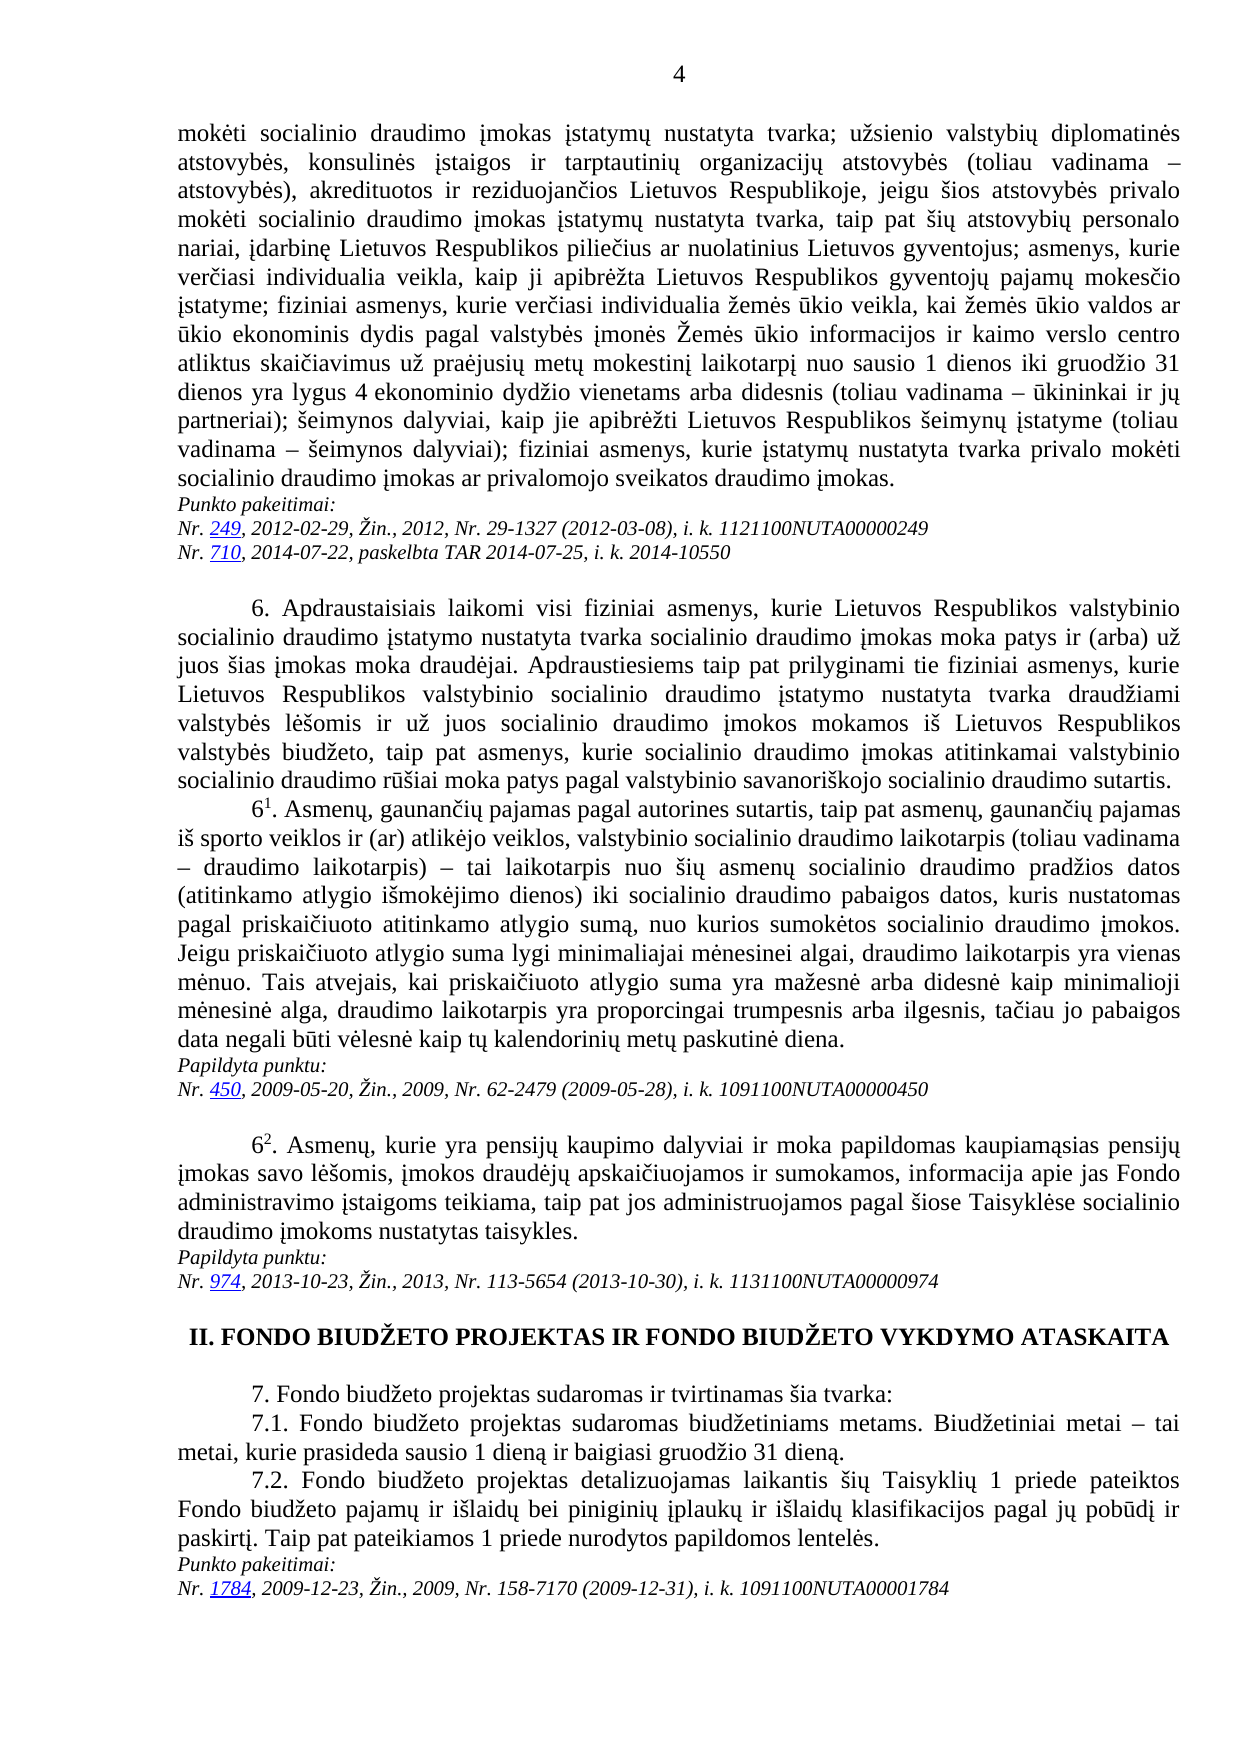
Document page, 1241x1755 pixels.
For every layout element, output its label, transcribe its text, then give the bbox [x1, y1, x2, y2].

text 61. Asmenų, gaunančių pajamas pagal autorines sutartis, taip pat asmenų, gaunančių pajamas iš sporto veiklos ir (ar) atlikėjo veiklos, valstybinio socialinio draudimo laikotarpis (toliau vadinama – draudimo laikotarpis) – tai laikotarpis nuo šių asmenų socialinio draudimo pradžios datos (atitinkamo atlygio išmokėjimo dienos) iki socialinio draudimo pabaigos datos, kuris nustatomas pagal priskaičiuoto atitinkamo atlygio sumą, nuo kurios sumokėtos socialinio draudimo įmokos. Jeigu priskaičiuoto atlygio suma lygi minimaliajai mėnesinei algai, draudimo laikotarpis yra vienas mėnuo. Tais atvejais, kai priskaičiuoto atlygio suma yra mažesnė arba didesnė kaip minimalioji mėnesinė alga, draudimo laikotarpis yra proporcingai trumpesnis arba ilgesnis, tačiau jo pabaigos data negali būti vėlesnė kaip tų kalendorinių metų paskutinė diena. [177, 794, 1181, 1053]
text 7.1. Fondo biudžeto projektas sudaromas biudžetiniams metams. Biudžetiniai metai – tai metai, kurie prasideda sausio 1 dieną ir baigiasi gruodžio 31 dieną. [177, 1408, 1181, 1465]
text Nr. 710, 2014-07-22, paskelbta TAR 2014-07-25, i. k. 2014-10550 [177, 540, 1181, 564]
text 62. Asmenų, kurie yra pensijų kaupimo dalyviai ir moka papildomas kaupiamąsias pensijų įmokas savo lėšomis, įmokos draudėjų apskaičiuojamos ir sumokamos, informacija apie jas Fondo administravimo įstaigoms teikiama, taip pat jos administruojamos pagal šiose Taisyklėse socialinio draudimo įmokoms nustatytas taisykles. [177, 1130, 1181, 1245]
text Nr. 450, 2009-05-20, Žin., 2009, Nr. 62-2479 (2009-05-28), i. k. 1091100NUTA00000450 [177, 1077, 1181, 1101]
text Nr. 249, 2012-02-29, Žin., 2012, Nr. 29-1327 (2012-03-08), i. k. 1121100NUTA00000249 [177, 516, 1181, 540]
text Punkto pakeitimai: [177, 1552, 1181, 1576]
text 7. Fondo biudžeto projektas sudaromas ir tvirtinamas šia tvarka: [177, 1379, 1181, 1408]
text 6. Apdraustaisiais laikomi visi fiziniai asmenys, kurie Lietuvos Respublikos valstybinio socialinio draudimo įstatymo nustatyta tvarka socialinio draudimo įmokas moka patys ir (arba) už juos šias įmokas moka draudėjai. Apdraustiesiems taip pat prilyginami tie fiziniai asmenys, kurie Lietuvos Respublikos valstybinio socialinio draudimo įstatymo nustatyta tvarka draudžiami valstybės lėšomis ir už juos socialinio draudimo įmokos mokamos iš Lietuvos Respublikos valstybės biudžeto, taip pat asmenys, kurie socialinio draudimo įmokas atitinkamai valstybinio socialinio draudimo rūšiai moka patys pagal valstybinio savanoriškojo socialinio draudimo sutartis. [177, 593, 1181, 794]
text Papildyta punktu: [177, 1245, 1181, 1269]
text II. FONDO BIUDŽETO PROJEKTAS IR FONDO BIUDŽETO VYKDYMO ATASKAITA [177, 1322, 1181, 1350]
text Papildyta punktu: [177, 1053, 1181, 1077]
text 7.2. Fondo biudžeto projektas detalizuojamas laikantis šių Taisyklių 1 priede pateiktos Fondo biudžeto pajamų ir išlaidų bei piniginių įplaukų ir išlaidų klasifikacijos pagal jų pobūdį ir paskirtį. Taip pat pateikiamos 1 priede nurodytos papildomos lentelės. [177, 1465, 1181, 1552]
text mokėti socialinio draudimo įmokas įstatymų nustatyta tvarka; užsienio valstybių diplomatinės atstovybės, konsulinės įstaigos ir tarptautinių organizacijų atstovybės (toliau vadinama – atstovybės), akredituotos ir reziduojančios Lietuvos Respublikoje, jeigu šios atstovybės privalo mokėti socialinio draudimo įmokas įstatymų nustatyta tvarka, taip pat šių atstovybių personalo nariai, įdarbinę Lietuvos Respublikos piliečius ar nuolatinius Lietuvos gyventojus; asmenys, kurie verčiasi individualia veikla, kaip ji apibrėžta Lietuvos Respublikos gyventojų pajamų mokesčio įstatyme; fiziniai asmenys, kurie verčiasi individualia žemės ūkio veikla, kai žemės ūkio valdos ar ūkio ekonominis dydis pagal valstybės įmonės Žemės ūkio informacijos ir kaimo verslo centro atliktus skaičiavimus už praėjusių metų mokestinį laikotarpį nuo sausio 1 dienos iki gruodžio 31 dienos yra lygus 4 ekonominio dydžio vienetams arba didesnis (toliau vadinama – ūkininkai ir jų partneriai); šeimynos dalyviai, kaip jie apibrėžti Lietuvos Respublikos šeimynų įstatyme (toliau vadinama – šeimynos dalyviai); fiziniai asmenys, kurie įstatymų nustatyta tvarka privalo mokėti socialinio draudimo įmokas ar privalomojo sveikatos draudimo įmokas. [177, 118, 1181, 492]
text Nr. 1784, 2009-12-23, Žin., 2009, Nr. 158-7170 (2009-12-31), i. k. 1091100NUTA00001784 [177, 1576, 1181, 1600]
text Punkto pakeitimai: [177, 492, 1181, 516]
text Nr. 974, 2013-10-23, Žin., 2013, Nr. 113-5654 (2013-10-30), i. k. 1131100NUTA00000974 [177, 1269, 1181, 1293]
